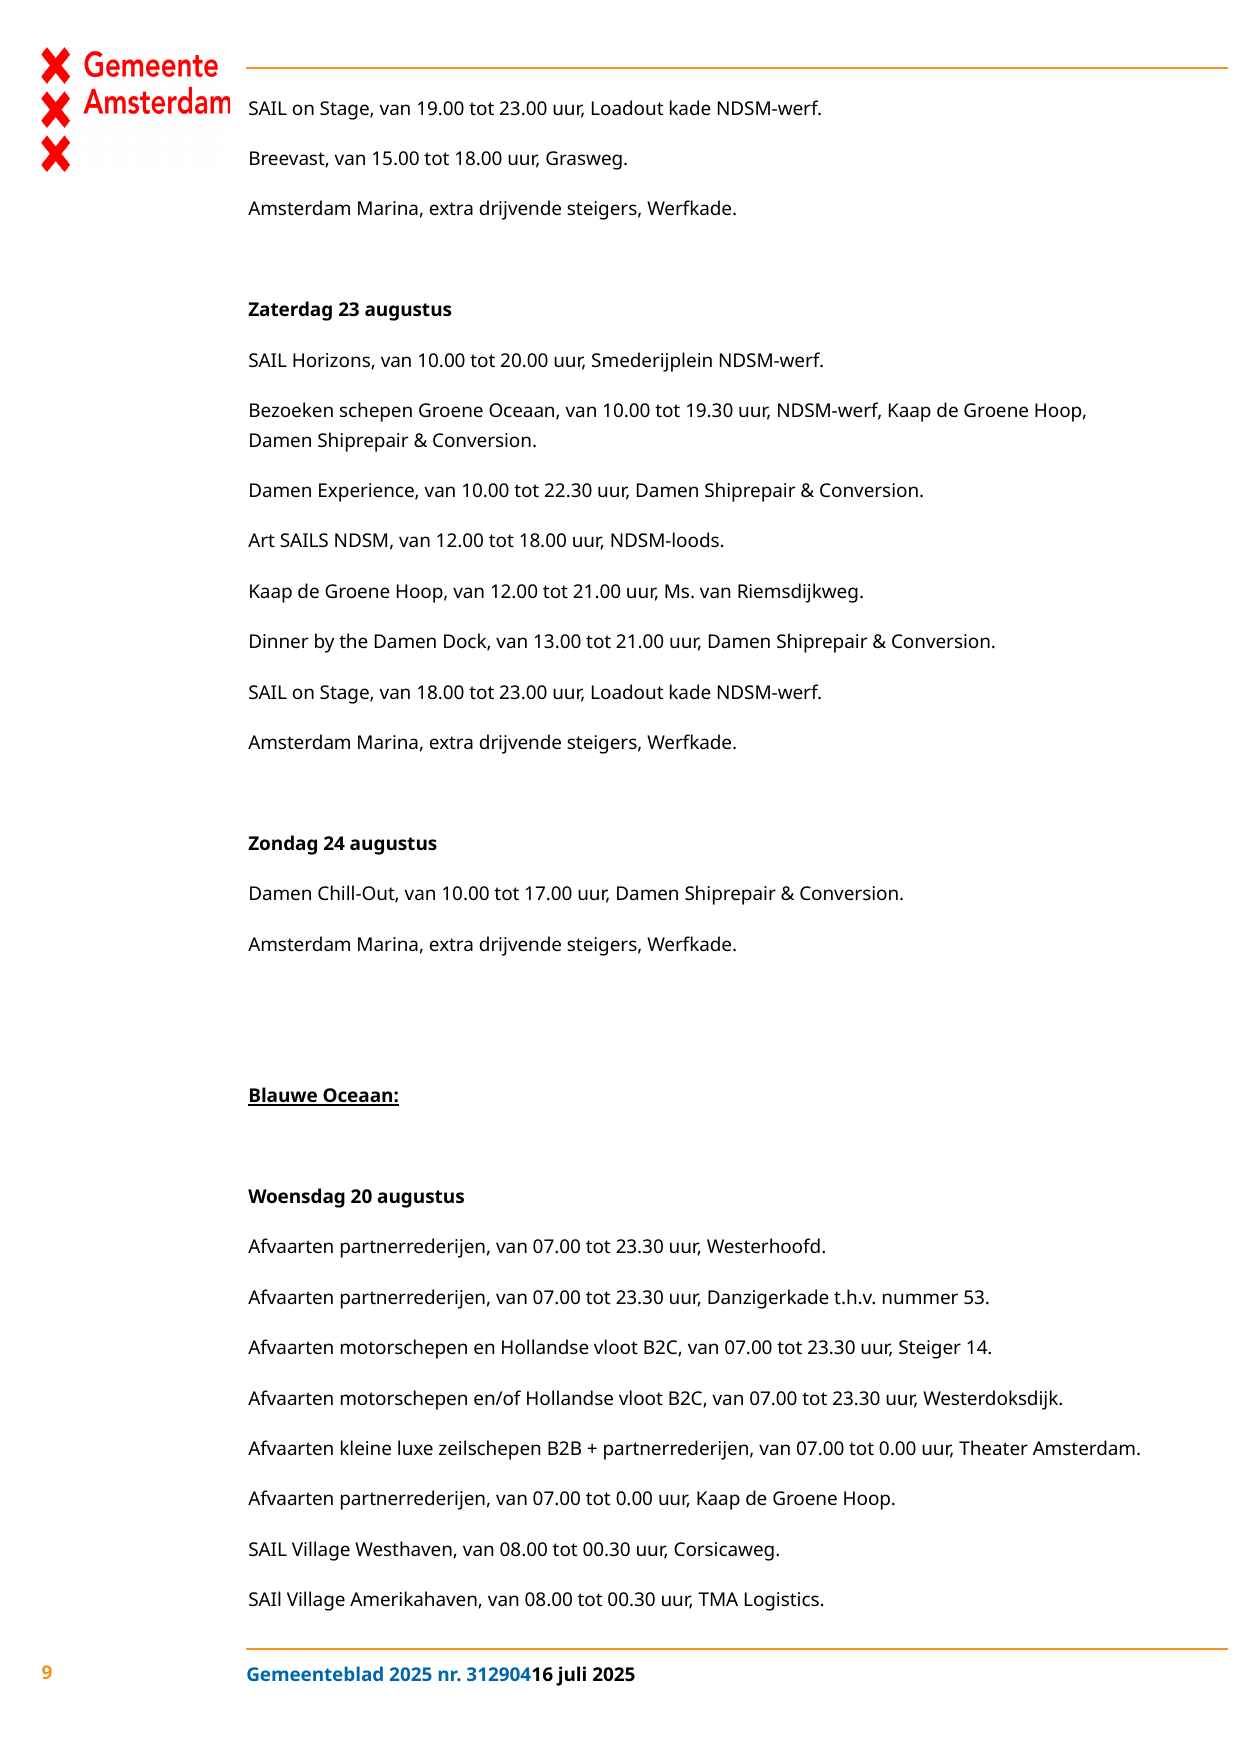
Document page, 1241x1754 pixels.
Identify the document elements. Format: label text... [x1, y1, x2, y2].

text Afvaarten partnerrederijen, van 07.00 tot 23.30 uur, Westerhoofd. [248, 1233, 1152, 1259]
text Amsterdam Marina, extra drijvende steigers, Werfkade. [248, 729, 1152, 755]
picture [41, 47, 231, 172]
text Amsterdam Marina, extra drijvende steigers, Werfkade. [248, 196, 1152, 221]
text Art SAILS NDSM, van 12.00 tot 18.00 uur, NDSM-loods. [248, 528, 1152, 553]
text SAIL Village Westhaven, van 08.00 tot 00.30 uur, Corsicaweg. [248, 1536, 1152, 1562]
text Afvaarten partnerrederijen, van 07.00 tot 23.30 uur, Danzigerkade t.h.v. nummer 53. [248, 1284, 1152, 1310]
text Woensdag 20 augustus [248, 1183, 1152, 1209]
text SAIL Horizons, van 10.00 tot 20.00 uur, Smederijplein NDSM-werf. [248, 347, 1152, 373]
text Bezoeken schepen Groene Oceaan, van 10.00 tot 19.30 uur, NDSM-werf, Kaap de Groene Hoop, Damen Shiprepair & Conversion. [248, 397, 1152, 453]
text Zondag 24 augustus [248, 830, 1152, 856]
text Damen Chill-Out, van 10.00 tot 17.00 uur, Damen Shiprepair & Conversion. [248, 881, 1152, 906]
text SAIL on Stage, van 19.00 tot 23.00 uur, Loadout kade NDSM-werf. [248, 95, 1152, 121]
text Damen Experience, van 10.00 tot 22.30 uur, Damen Shiprepair & Conversion. [248, 477, 1152, 503]
text Amsterdam Marina, extra drijvende steigers, Werfkade. [248, 931, 1152, 957]
text Zaterdag 23 augustus [248, 296, 1152, 322]
text Afvaarten kleine luxe zeilschepen B2B + partnerrederijen, van 07.00 tot 0.00 uur, Theater Amsterdam. [248, 1435, 1152, 1461]
text Breevast, van 15.00 tot 18.00 uur, Grasweg. [248, 145, 1152, 171]
text Kaap de Groene Hoop, van 12.00 tot 21.00 uur, Ms. van Riemsdijkweg. [248, 578, 1152, 604]
text Blauwe Oceaan: [248, 1082, 1152, 1108]
text SAIL on Stage, van 18.00 tot 23.00 uur, Loadout kade NDSM-werf. [248, 679, 1152, 705]
text Afvaarten motorschepen en/of Hollandse vloot B2C, van 07.00 tot 23.30 uur, Westerdoksdijk. [248, 1385, 1152, 1411]
text SAIl Village Amerikahaven, van 08.00 tot 00.30 uur, TMA Logistics. [248, 1586, 1152, 1612]
text Afvaarten partnerrederijen, van 07.00 tot 0.00 uur, Kaap de Groene Hoop. [248, 1486, 1152, 1511]
text Dinner by the Damen Dock, van 13.00 tot 21.00 uur, Damen Shiprepair & Conversion. [248, 628, 1152, 654]
text Afvaarten motorschepen en Hollandse vloot B2C, van 07.00 tot 23.30 uur, Steiger 14. [248, 1334, 1152, 1360]
